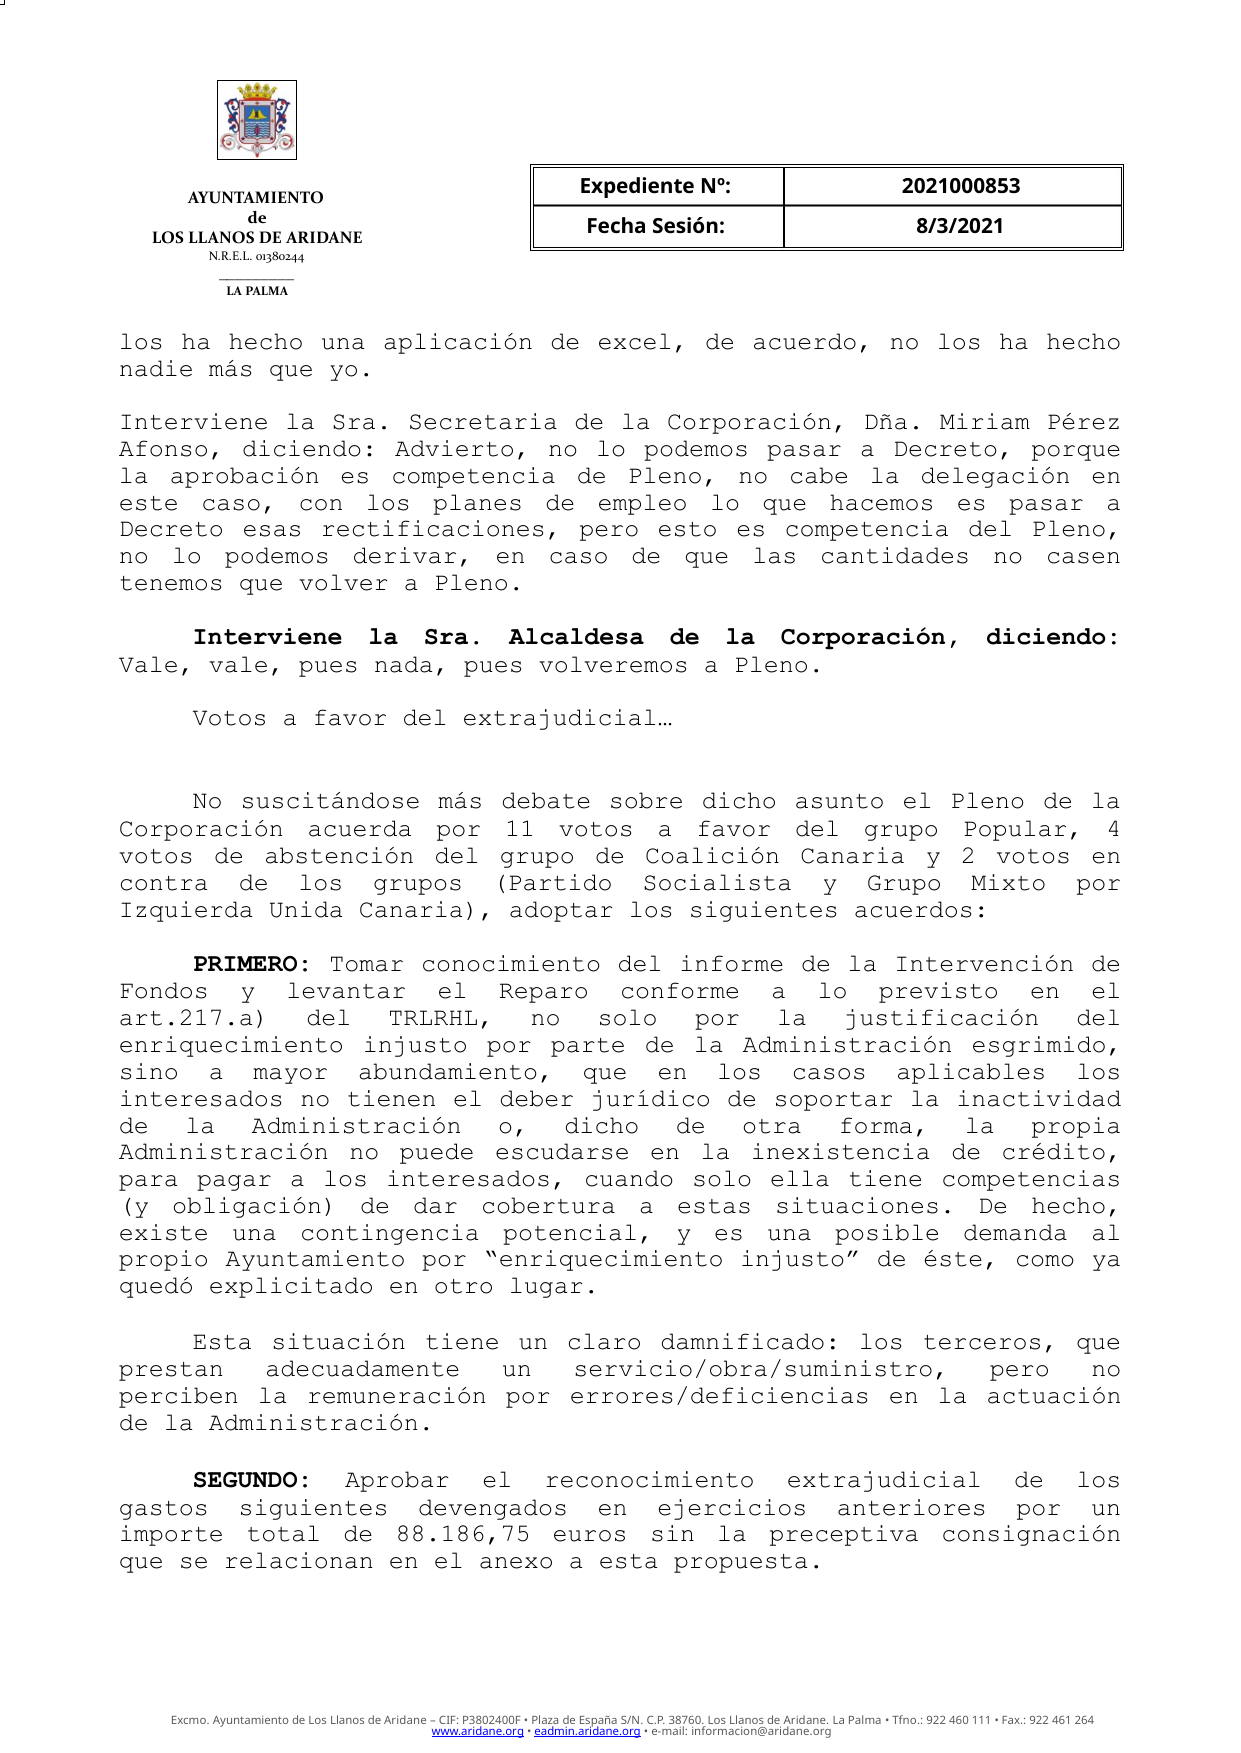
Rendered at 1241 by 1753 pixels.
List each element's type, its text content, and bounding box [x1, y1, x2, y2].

text Vale, vale, pues nada, pues volveremos a Pleno. [119, 650, 1146, 678]
text interesados no tienen el deber jurídico de soportar la inactividad [119, 1085, 1146, 1112]
text nadie más que yo. [119, 355, 1146, 382]
text Fondos y levantar el Reparo conforme a lo previsto en el [119, 977, 1146, 1004]
text _ [219, 266, 226, 279]
text Izquierda Unida Canaria), adoptar los siguientes acuerdos: [119, 896, 1146, 922]
text quedó explicitado en otro lugar. [119, 1272, 1146, 1299]
text sino a mayor abundamiento, que en los casos aplicables los [119, 1058, 1146, 1085]
text propio Ayuntamiento por “enriquecimiento injusto” de éste, como ya [119, 1245, 1146, 1272]
text perciben la remuneración por errores/deficiencias en la actuación [119, 1382, 1146, 1409]
text _ [317, 266, 327, 282]
text N.R.E.L. 01380244 [208, 250, 327, 262]
text 8/3/2021 [916, 214, 1059, 239]
text prestan adecuadamente un servicio/obra/suministro, pero no [119, 1355, 1146, 1382]
text para pagar a los interesados, cuando solo ella tiene competencias [119, 1165, 1146, 1192]
text la aprobación es competencia de Pleno, no cabe la delegación en [119, 462, 1146, 489]
text existe una contingencia potencial, y es una posible demanda al [119, 1219, 1146, 1245]
text Afonso, diciendo: Advierto, no lo podemos pasar a Decreto, porque [119, 435, 1146, 462]
text Excmo. Ayuntamiento de Los Llanos de Aridane – CIF: P3802400F • Plaza de España S/N. C.P. 38760. Los Llanos de Aridane. La Palma • Tfno.: 922 460 111 • Fax.: 922 461 264 [171, 1713, 1095, 1727]
text Decreto esas rectificaciones, pero esto es competencia del Pleno, [119, 516, 1146, 542]
text LA PALMA [226, 286, 317, 298]
text tenemos que volver a Pleno. [119, 569, 1146, 596]
picture [531, 165, 1123, 250]
text Expediente Nº: [579, 173, 761, 198]
text art.217.a) del TRLRHL, no solo por la justificación del [119, 1004, 1146, 1031]
text PRIMERO: Tomar conocimiento del informe de la Intervención de [192, 948, 1146, 977]
text 2021000853 [902, 173, 1059, 198]
text de la Administración. [119, 1409, 1146, 1436]
text SEGUNDO: Aprobar el reconocimiento extrajudicial de los [192, 1465, 1146, 1493]
text Corporación acuerda por 11 votos a favor del grupo Popular, 4 [119, 815, 1146, 842]
picture [218, 81, 296, 159]
text que se relacionan en el anexo a esta propuesta. [119, 1547, 1146, 1574]
text de la Administración o, dicho de otra forma, la propia [119, 1112, 1146, 1138]
text Fecha Sesión: [586, 214, 761, 239]
text este caso, con los planes de empleo lo que hacemos es pasar a [119, 489, 1146, 516]
text AYUNTAMIENTO [188, 190, 387, 207]
text enriquecimiento injusto por parte de la Administración esgrimido, [119, 1031, 1146, 1058]
text gastos siguientes devengados en ejercicios anteriores por un [119, 1493, 1146, 1521]
text contra de los grupos (Partido Socialista y Grupo Mixto por [119, 869, 1146, 896]
text los ha hecho una aplicación de excel, de acuerdo, no los ha hecho [119, 327, 1146, 355]
text Interviene la Sra. Secretaria de la Corporación, Dña. Miriam Pérez [119, 407, 1146, 435]
text LOS LLANOS DE ARIDANE [152, 230, 387, 247]
text Administración no puede escudarse en la inexistencia de crédito, [119, 1138, 1146, 1165]
text (y obligación) de dar cobertura a estas situaciones. De hecho, [119, 1192, 1146, 1219]
text ________ [226, 266, 317, 282]
text Votos a favor del extrajudicial… [192, 703, 697, 732]
text Interviene la Sra. Alcaldesa de la Corporación, diciendo: [192, 622, 1146, 650]
text www.aridane.org • eadmin.aridane.org • e-mail: informacion@aridane.org [431, 1724, 834, 1738]
text de [247, 210, 387, 227]
text importe total de 88.186,75 euros sin la preceptiva consignación [119, 1521, 1146, 1547]
text votos de abstención del grupo de Coalición Canaria y 2 votos en [119, 842, 1146, 869]
text no lo podemos derivar, en caso de que las cantidades no casen [119, 542, 1146, 569]
text No suscitándose más debate sobre dicho asunto el Pleno de la [192, 786, 1146, 815]
text Esta situación tiene un claro damnificado: los terceros, que [192, 1327, 1146, 1355]
